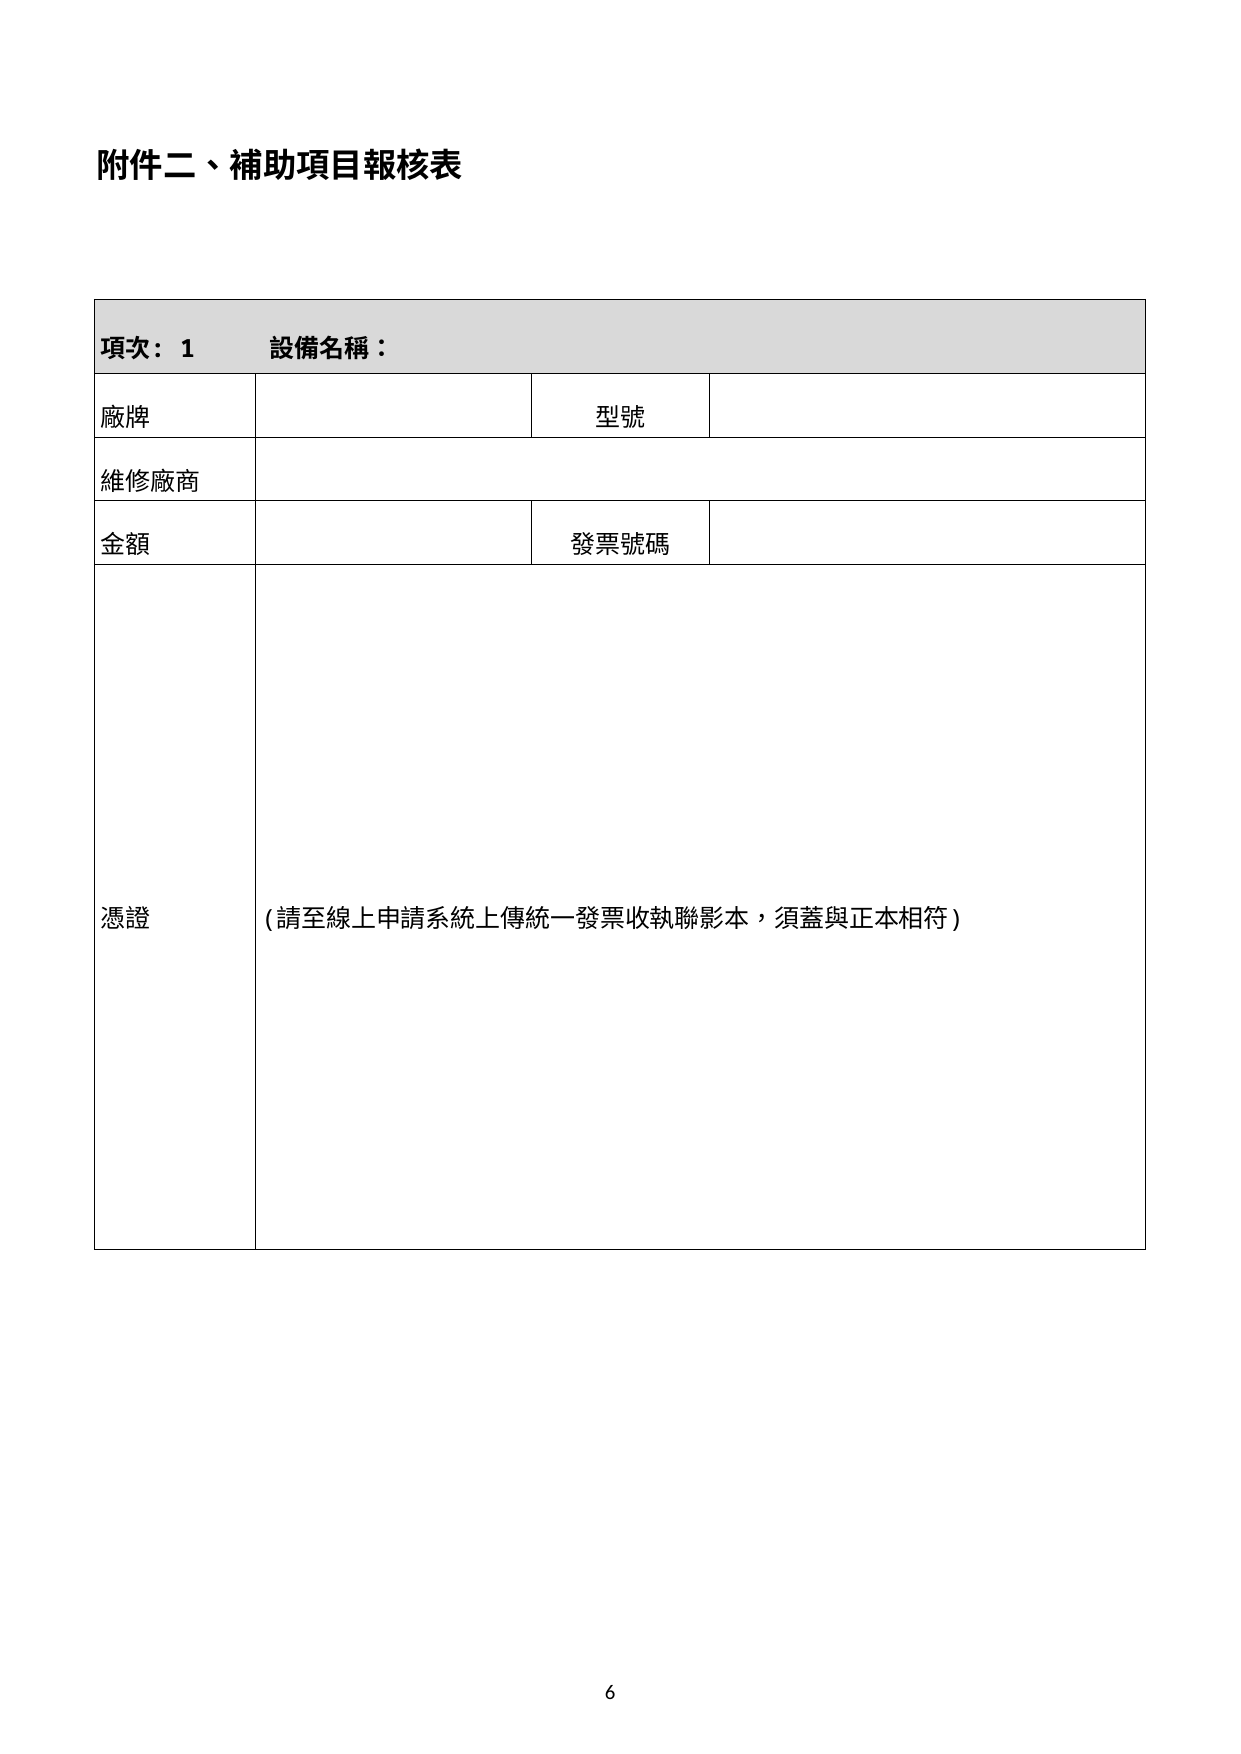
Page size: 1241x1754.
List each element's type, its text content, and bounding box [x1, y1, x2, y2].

table_cell [710, 501, 1145, 564]
table_cell 廠牌 [95, 374, 255, 437]
table_cell 型號 [532, 374, 709, 437]
table_cell 憑證 [95, 565, 255, 1249]
table_cell [256, 501, 531, 564]
table_cell 發票號碼 [532, 501, 709, 564]
table_cell [256, 438, 1145, 500]
table_cell 維修廠商 [95, 438, 255, 500]
table_cell [710, 374, 1145, 437]
table_cell 金額 [95, 501, 255, 564]
subtitle 附件二、補助項目報核表 [94, 121, 1146, 184]
table_cell (請至線上申請系統上傳統一發票收執聯影本，須蓋與正本相符) [256, 565, 1145, 1249]
table_header 項次: 1 設備名稱： [95, 300, 1145, 373]
table_cell [256, 374, 531, 437]
